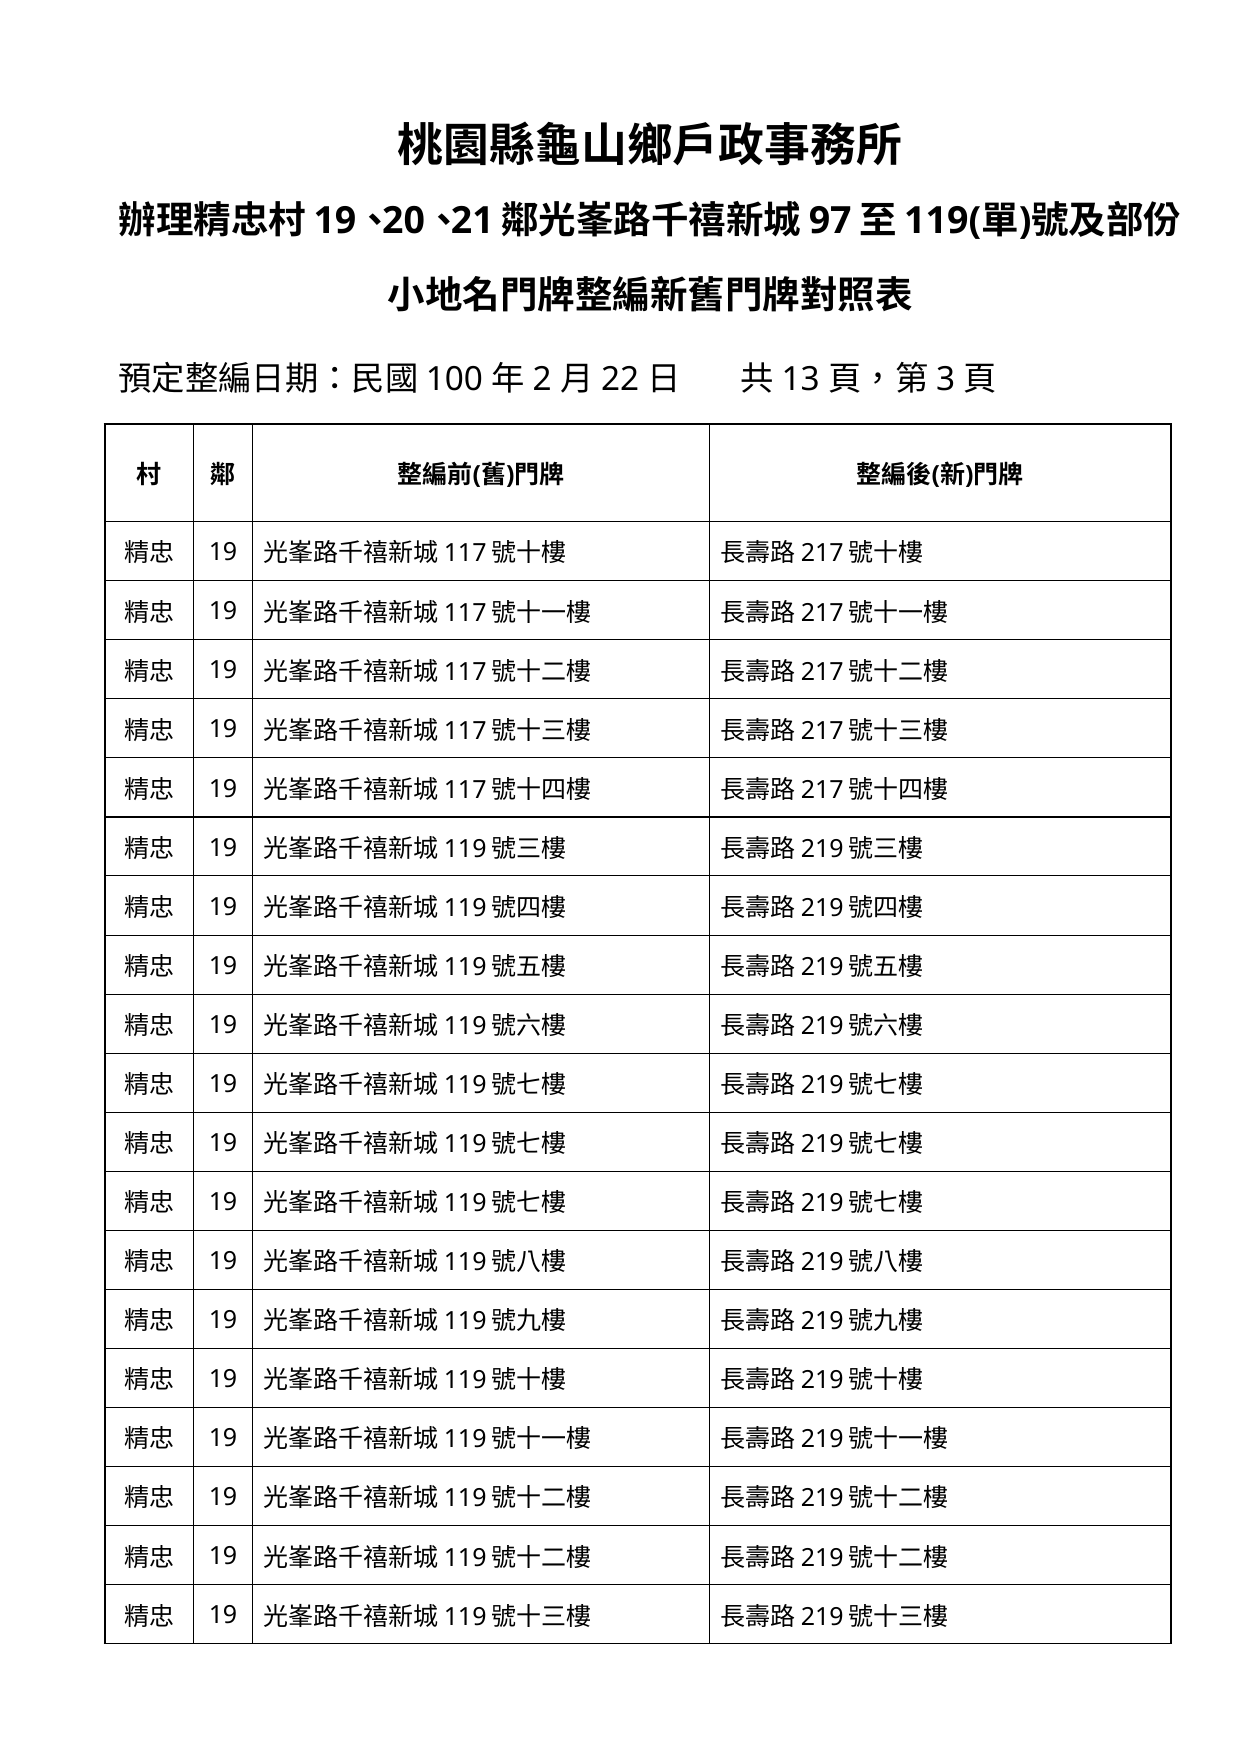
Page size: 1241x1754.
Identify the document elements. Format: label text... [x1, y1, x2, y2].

table_cell 光峯路千禧新城117號十四樓 [253, 758, 709, 816]
table_cell 精忠 [106, 995, 193, 1053]
table_cell 19 [194, 640, 252, 698]
table_cell 光峯路千禧新城119號六樓 [253, 995, 709, 1053]
table_cell 長壽路219號七樓 [710, 1054, 1170, 1112]
table_cell 精忠 [106, 936, 193, 993]
table_header 村 [106, 425, 193, 521]
table_cell 光峯路千禧新城119號七樓 [253, 1054, 709, 1112]
table_cell 長壽路217號十三樓 [710, 699, 1170, 757]
table_cell 光峯路千禧新城119號九樓 [253, 1290, 709, 1348]
table_cell 長壽路219號五樓 [710, 936, 1170, 993]
table_cell 19 [194, 758, 252, 816]
table_cell 19 [194, 876, 252, 934]
table_cell 長壽路219號十二樓 [710, 1526, 1170, 1584]
table_cell 精忠 [106, 1526, 193, 1584]
table_cell 長壽路219號四樓 [710, 876, 1170, 934]
table_cell 精忠 [106, 758, 193, 816]
table_cell 精忠 [106, 699, 193, 757]
table_cell 長壽路219號九樓 [710, 1290, 1170, 1348]
table_cell 光峯路千禧新城119號十一樓 [253, 1408, 709, 1466]
table_cell 長壽路217號十一樓 [710, 581, 1170, 639]
table_cell 精忠 [106, 1290, 193, 1348]
table_header 鄰 [194, 425, 252, 521]
table_cell 19 [194, 581, 252, 639]
table_header 整編後(新)門牌 [710, 425, 1170, 521]
table_cell 光峯路千禧新城117號十二樓 [253, 640, 709, 698]
table_cell 光峯路千禧新城117號十三樓 [253, 699, 709, 757]
table_cell 19 [194, 1113, 252, 1171]
table_cell 精忠 [106, 1172, 193, 1230]
table_cell 光峯路千禧新城119號七樓 [253, 1172, 709, 1230]
table_cell 光峯路千禧新城119號十二樓 [253, 1526, 709, 1584]
table_cell 精忠 [106, 1054, 193, 1112]
text 桃園縣龜山鄉戶政事務所 [118, 104, 1181, 179]
table_cell 19 [194, 1526, 252, 1584]
table_cell 光峯路千禧新城119號十樓 [253, 1349, 709, 1407]
table_cell 長壽路219號六樓 [710, 995, 1170, 1053]
table_cell 19 [194, 1054, 252, 1112]
text 預定整編日期：民國 100 年 2 月 22 日 共 13 頁，第 3 頁 [118, 339, 1181, 414]
table_cell 光峯路千禧新城117號十一樓 [253, 581, 709, 639]
table_cell 精忠 [106, 876, 193, 934]
table_header 整編前(舊)門牌 [253, 425, 709, 521]
table_cell 長壽路217號十樓 [710, 522, 1170, 580]
table_cell 精忠 [106, 1467, 193, 1525]
table_cell 精忠 [106, 581, 193, 639]
table_cell 光峯路千禧新城119號十二樓 [253, 1467, 709, 1525]
table_cell 19 [194, 1231, 252, 1289]
table_cell 精忠 [106, 1113, 193, 1171]
table_cell 19 [194, 699, 252, 757]
table_cell 精忠 [106, 1408, 193, 1466]
table_cell 光峯路千禧新城119號七樓 [253, 1113, 709, 1171]
text 辦理精忠村19、20、21鄰光峯路千禧新城97至119(單)號及部份小地名門牌整編新舊門牌對照表 [118, 179, 1181, 329]
table_cell 精忠 [106, 522, 193, 580]
table_cell 19 [194, 995, 252, 1053]
table_cell 光峯路千禧新城119號十三樓 [253, 1585, 709, 1643]
table_cell 19 [194, 1467, 252, 1525]
table_cell 精忠 [106, 1585, 193, 1643]
table_cell 長壽路219號十三樓 [710, 1585, 1170, 1643]
table_cell 長壽路219號七樓 [710, 1113, 1170, 1171]
table_cell 光峯路千禧新城119號四樓 [253, 876, 709, 934]
table_cell 精忠 [106, 1231, 193, 1289]
table_cell 19 [194, 818, 252, 875]
table_cell 光峯路千禧新城119號三樓 [253, 818, 709, 875]
table_cell 19 [194, 1349, 252, 1407]
table_cell 19 [194, 1290, 252, 1348]
table_cell 精忠 [106, 818, 193, 875]
table_cell 長壽路219號十樓 [710, 1349, 1170, 1407]
table_cell 精忠 [106, 640, 193, 698]
table_cell 長壽路219號十二樓 [710, 1467, 1170, 1525]
table_cell 長壽路219號三樓 [710, 818, 1170, 875]
table_cell 19 [194, 522, 252, 580]
table_cell 光峯路千禧新城119號八樓 [253, 1231, 709, 1289]
table_cell 光峯路千禧新城119號五樓 [253, 936, 709, 993]
table_cell 19 [194, 936, 252, 993]
table_cell 19 [194, 1172, 252, 1230]
table_cell 19 [194, 1585, 252, 1643]
table_cell 精忠 [106, 1349, 193, 1407]
table_cell 19 [194, 1408, 252, 1466]
table_cell 長壽路219號七樓 [710, 1172, 1170, 1230]
table_cell 光峯路千禧新城117號十樓 [253, 522, 709, 580]
table_cell 長壽路219號十一樓 [710, 1408, 1170, 1466]
table_cell 長壽路219號八樓 [710, 1231, 1170, 1289]
table_cell 長壽路217號十四樓 [710, 758, 1170, 816]
table_cell 長壽路217號十二樓 [710, 640, 1170, 698]
